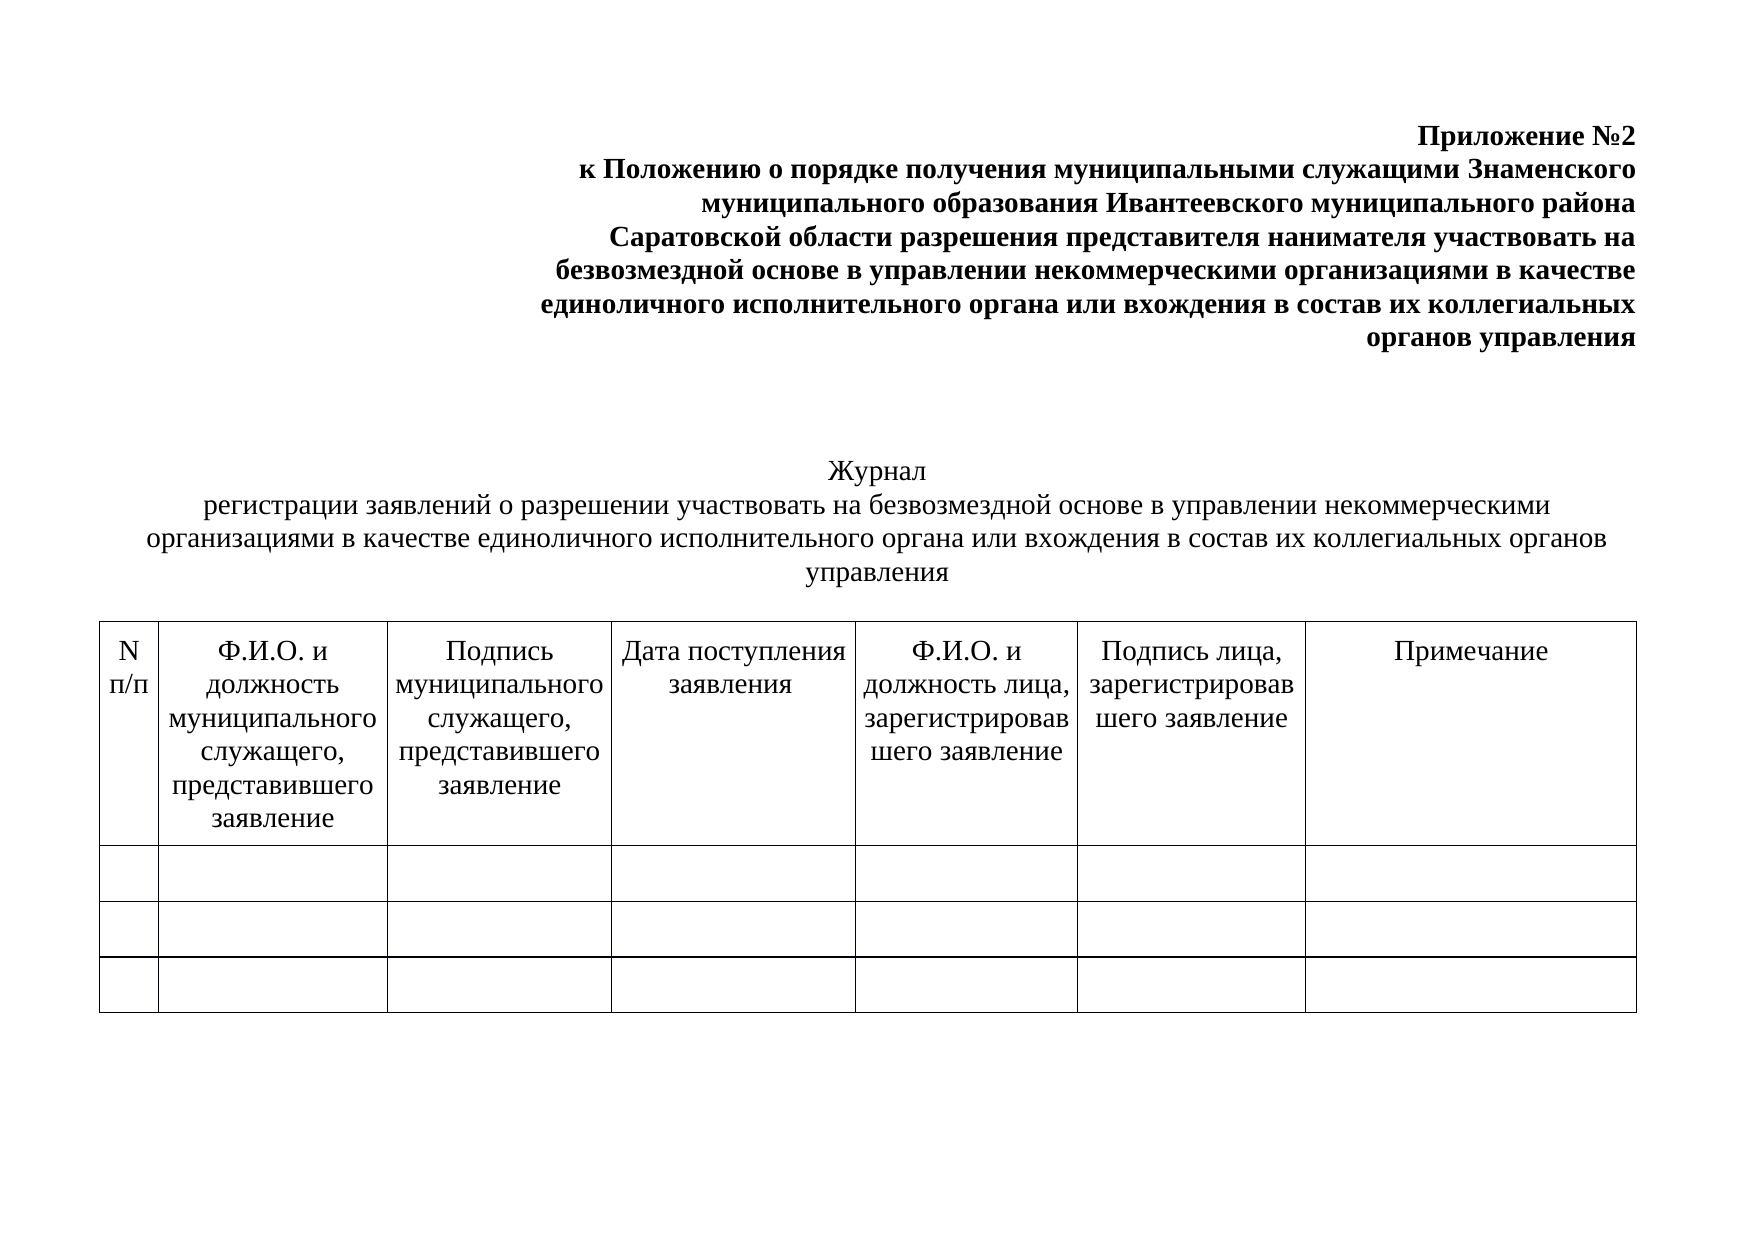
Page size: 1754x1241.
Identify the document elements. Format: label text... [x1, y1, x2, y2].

table_cell [100, 958, 158, 1012]
table_cell [612, 902, 855, 956]
table_header Ф.И.О. и должность муниципального служащего, представившего заявление [159, 622, 387, 845]
table_cell [1306, 958, 1636, 1012]
table_cell [612, 958, 855, 1012]
table_cell [856, 902, 1077, 956]
table_cell [856, 958, 1077, 1012]
table_header Ф.И.О. и должность лица, зарегистрировавшего заявление [856, 622, 1077, 845]
text Приложение №2 [531, 118, 1636, 152]
table_header Подпись муниципального служащего, представившего заявление [388, 622, 611, 845]
table_header Подпись лица, зарегистрировавшего заявление [1078, 622, 1305, 845]
table_cell [159, 902, 387, 956]
table_cell [1078, 846, 1305, 901]
table_cell [856, 846, 1077, 901]
table_cell [100, 846, 158, 901]
text к Положению о порядке получения муниципальными служащими Знаменского муниципального образования Ивантеевского муниципального района Саратовской области разрешения представителя нанимателя участвовать на безвозмездной основе в управлении некоммерческими организациями в качестве единоличного исполнительного органа или вхождения в состав их коллегиальных органов управления [531, 152, 1636, 353]
table_cell [388, 902, 611, 956]
table_header N п/п [100, 622, 158, 845]
table_cell [388, 846, 611, 901]
text регистрации заявлений о разрешении участвовать на безвозмездной основе в управлении некоммерческими организациями в качестве единоличного исполнительного органа или вхождения в состав их коллегиальных органов управления [118, 487, 1636, 588]
table_header Дата поступления заявления [612, 622, 855, 845]
table_cell [1078, 958, 1305, 1012]
table_cell [1306, 902, 1636, 956]
table_cell [388, 958, 611, 1012]
table_cell [100, 902, 158, 956]
table_cell [1078, 902, 1305, 956]
table_cell [612, 846, 855, 901]
table_cell [159, 846, 387, 901]
table_cell [159, 958, 387, 1012]
text Журнал [118, 453, 1636, 487]
table_header Примечание [1306, 622, 1636, 845]
table_cell [1306, 846, 1636, 901]
